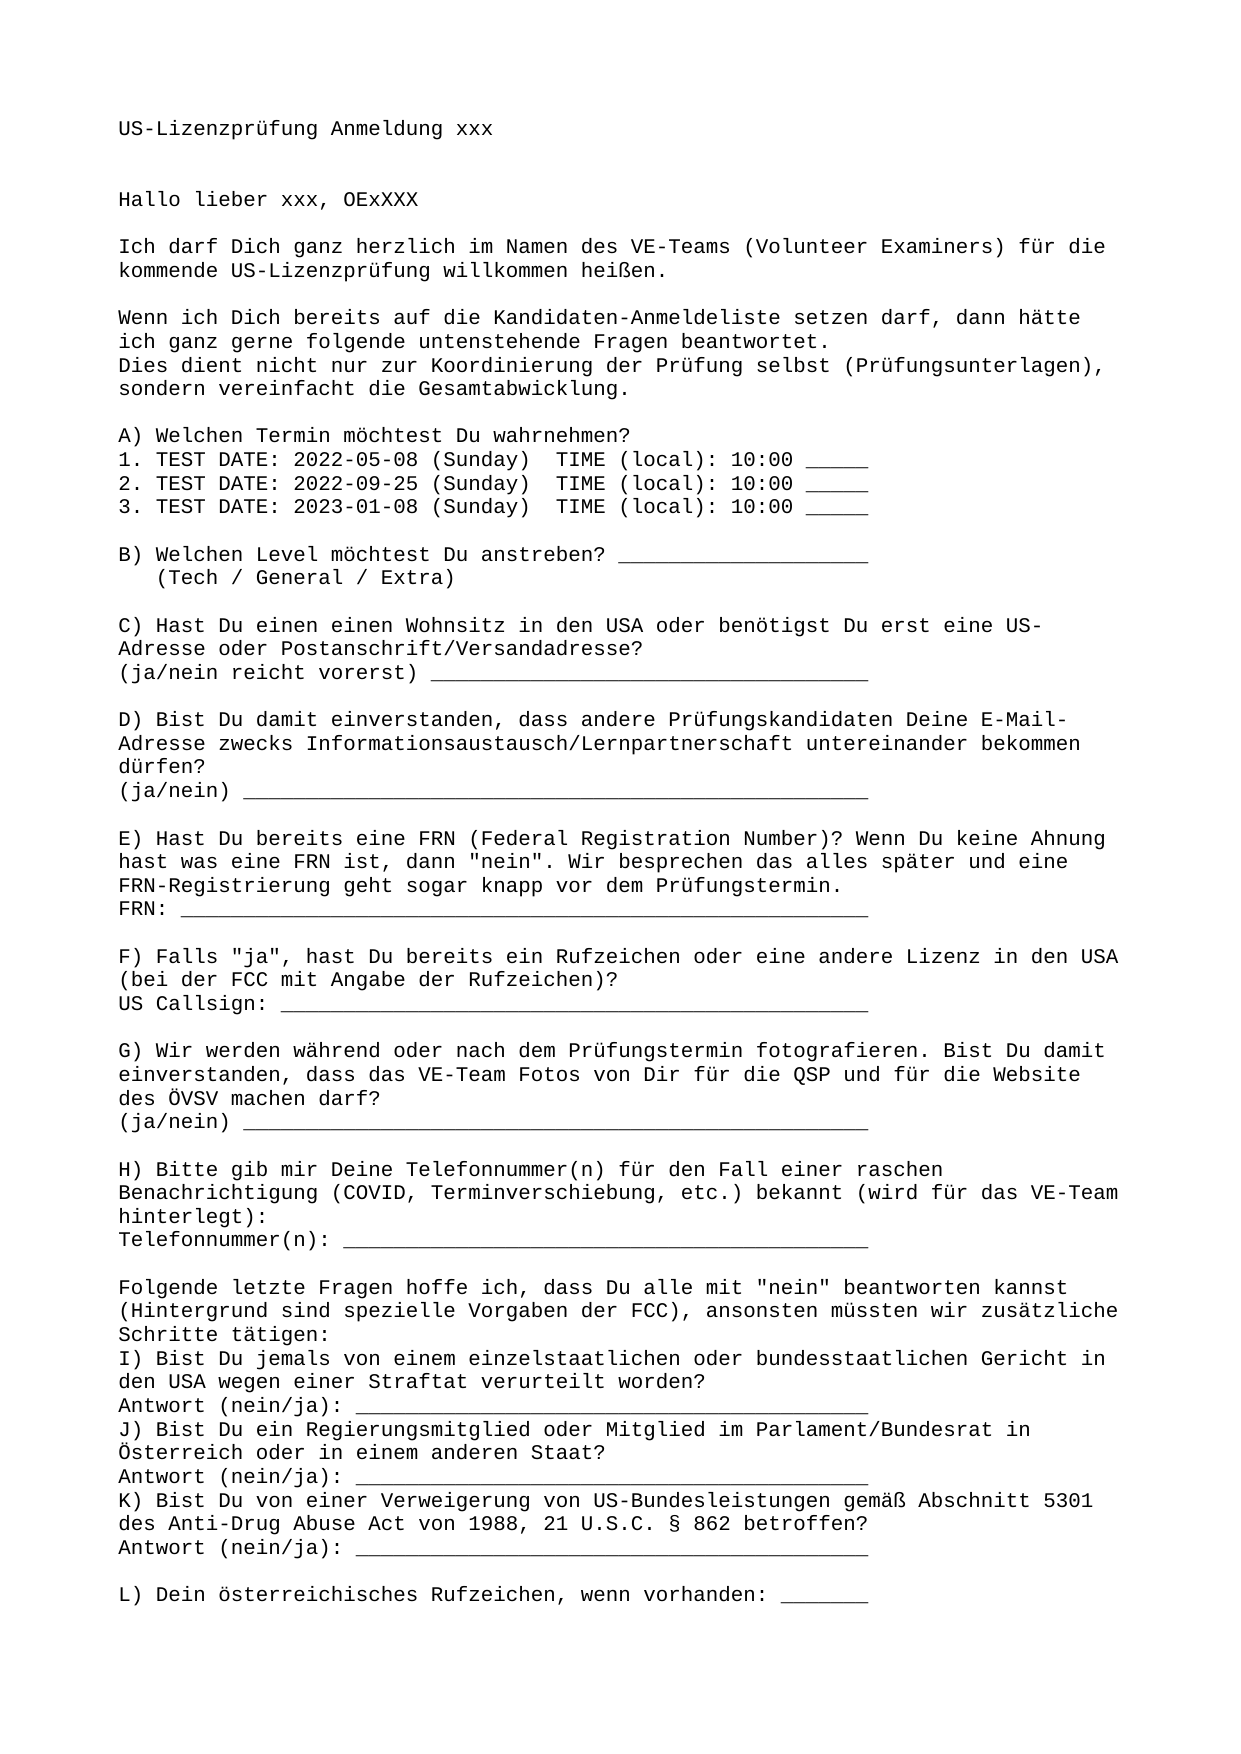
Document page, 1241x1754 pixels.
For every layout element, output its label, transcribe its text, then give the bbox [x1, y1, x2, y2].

text (ja/nein reicht vorerst) ___________________________________ [118, 662, 1122, 686]
text A) Welchen Termin möchtest Du wahrnehmen? [118, 426, 1122, 449]
text Telefonnummer(n): __________________________________________ [118, 1229, 1122, 1253]
text Hallo lieber xxx, OExXXX [118, 189, 1122, 213]
text E) Hast Du bereits eine FRN (Federal Registration Number)? Wenn Du keine Ahnung hast was eine FRN ist, dann "nein". Wir besprechen das alles später und eine FRN-Registrierung geht sogar knapp vor dem Prüfungstermin. [118, 827, 1122, 898]
text US-Lizenzprüfung Anmeldung xxx [118, 118, 1122, 142]
text (Tech / General / Extra) [118, 567, 1122, 591]
text B) Welchen Level möchtest Du anstreben? ____________________ [118, 544, 1122, 567]
text D) Bist Du damit einverstanden, dass andere Prüfungskandidaten Deine E-Mail-Adresse zwecks Informationsaustausch/Lernpartnerschaft untereinander bekommen dürfen? [118, 709, 1122, 780]
text H) Bitte gib mir Deine Telefonnummer(n) für den Fall einer raschen Benachrichtigung (COVID, Terminverschiebung, etc.) bekannt (wird für das VE-Team hinterlegt): [118, 1158, 1122, 1229]
text 1. TEST DATE: 2022-05-08 (Sunday) TIME (local): 10:00 _____ [118, 449, 1122, 473]
text Dies dient nicht nur zur Koordinierung der Prüfung selbst (Prüfungsunterlagen), sondern vereinfacht die Gesamtabwicklung. [118, 354, 1122, 402]
text K) Bist Du von einer Verweigerung von US-Bundesleistungen gemäß Abschnitt 5301 des Anti-Drug Abuse Act von 1988, 21 U.S.C. § 862 betroffen? [118, 1489, 1122, 1537]
text Folgende letzte Fragen hoffe ich, dass Du alle mit "nein" beantworten kannst (Hintergrund sind spezielle Vorgaben der FCC), ansonsten müssten wir zusätzliche Schritte tätigen: [118, 1277, 1122, 1348]
text F) Falls "ja", hast Du bereits ein Rufzeichen oder eine andere Lizenz in den USA (bei der FCC mit Angabe der Rufzeichen)? [118, 946, 1122, 993]
text (ja/nein) __________________________________________________ [118, 780, 1122, 804]
text Antwort (nein/ja): _________________________________________ [118, 1395, 1122, 1419]
text Wenn ich Dich bereits auf die Kandidaten-Anmeldeliste setzen darf, dann hätte ich ganz gerne folgende untenstehende Fragen beantwortet. [118, 307, 1122, 354]
text C) Hast Du einen einen Wohnsitz in den USA oder benötigst Du erst eine US-Adresse oder Postanschrift/Versandadresse? [118, 615, 1122, 662]
text Antwort (nein/ja): _________________________________________ [118, 1466, 1122, 1489]
text 3. TEST DATE: 2023-01-08 (Sunday) TIME (local): 10:00 _____ [118, 496, 1122, 520]
text Antwort (nein/ja): _________________________________________ [118, 1537, 1122, 1561]
text FRN: _______________________________________________________ [118, 898, 1122, 922]
text Ich darf Dich ganz herzlich im Namen des VE-Teams (Volunteer Examiners) für die kommende US-Lizenzprüfung willkommen heißen. [118, 236, 1122, 284]
text I) Bist Du jemals von einem einzelstaatlichen oder bundesstaatlichen Gericht in den USA wegen einer Straftat verurteilt worden? [118, 1348, 1122, 1395]
text L) Dein österreichisches Rufzeichen, wenn vorhanden: _______ [118, 1584, 1122, 1608]
text (ja/nein) __________________________________________________ [118, 1111, 1122, 1135]
text G) Wir werden während oder nach dem Prüfungstermin fotografieren. Bist Du damit einverstanden, dass das VE-Team Fotos von Dir für die QSP und für die Website des ÖVSV machen darf? [118, 1040, 1122, 1111]
text US Callsign: _______________________________________________ [118, 993, 1122, 1017]
text 2. TEST DATE: 2022-09-25 (Sunday) TIME (local): 10:00 _____ [118, 473, 1122, 496]
text J) Bist Du ein Regierungsmitglied oder Mitglied im Parlament/Bundesrat in Österreich oder in einem anderen Staat? [118, 1419, 1122, 1466]
